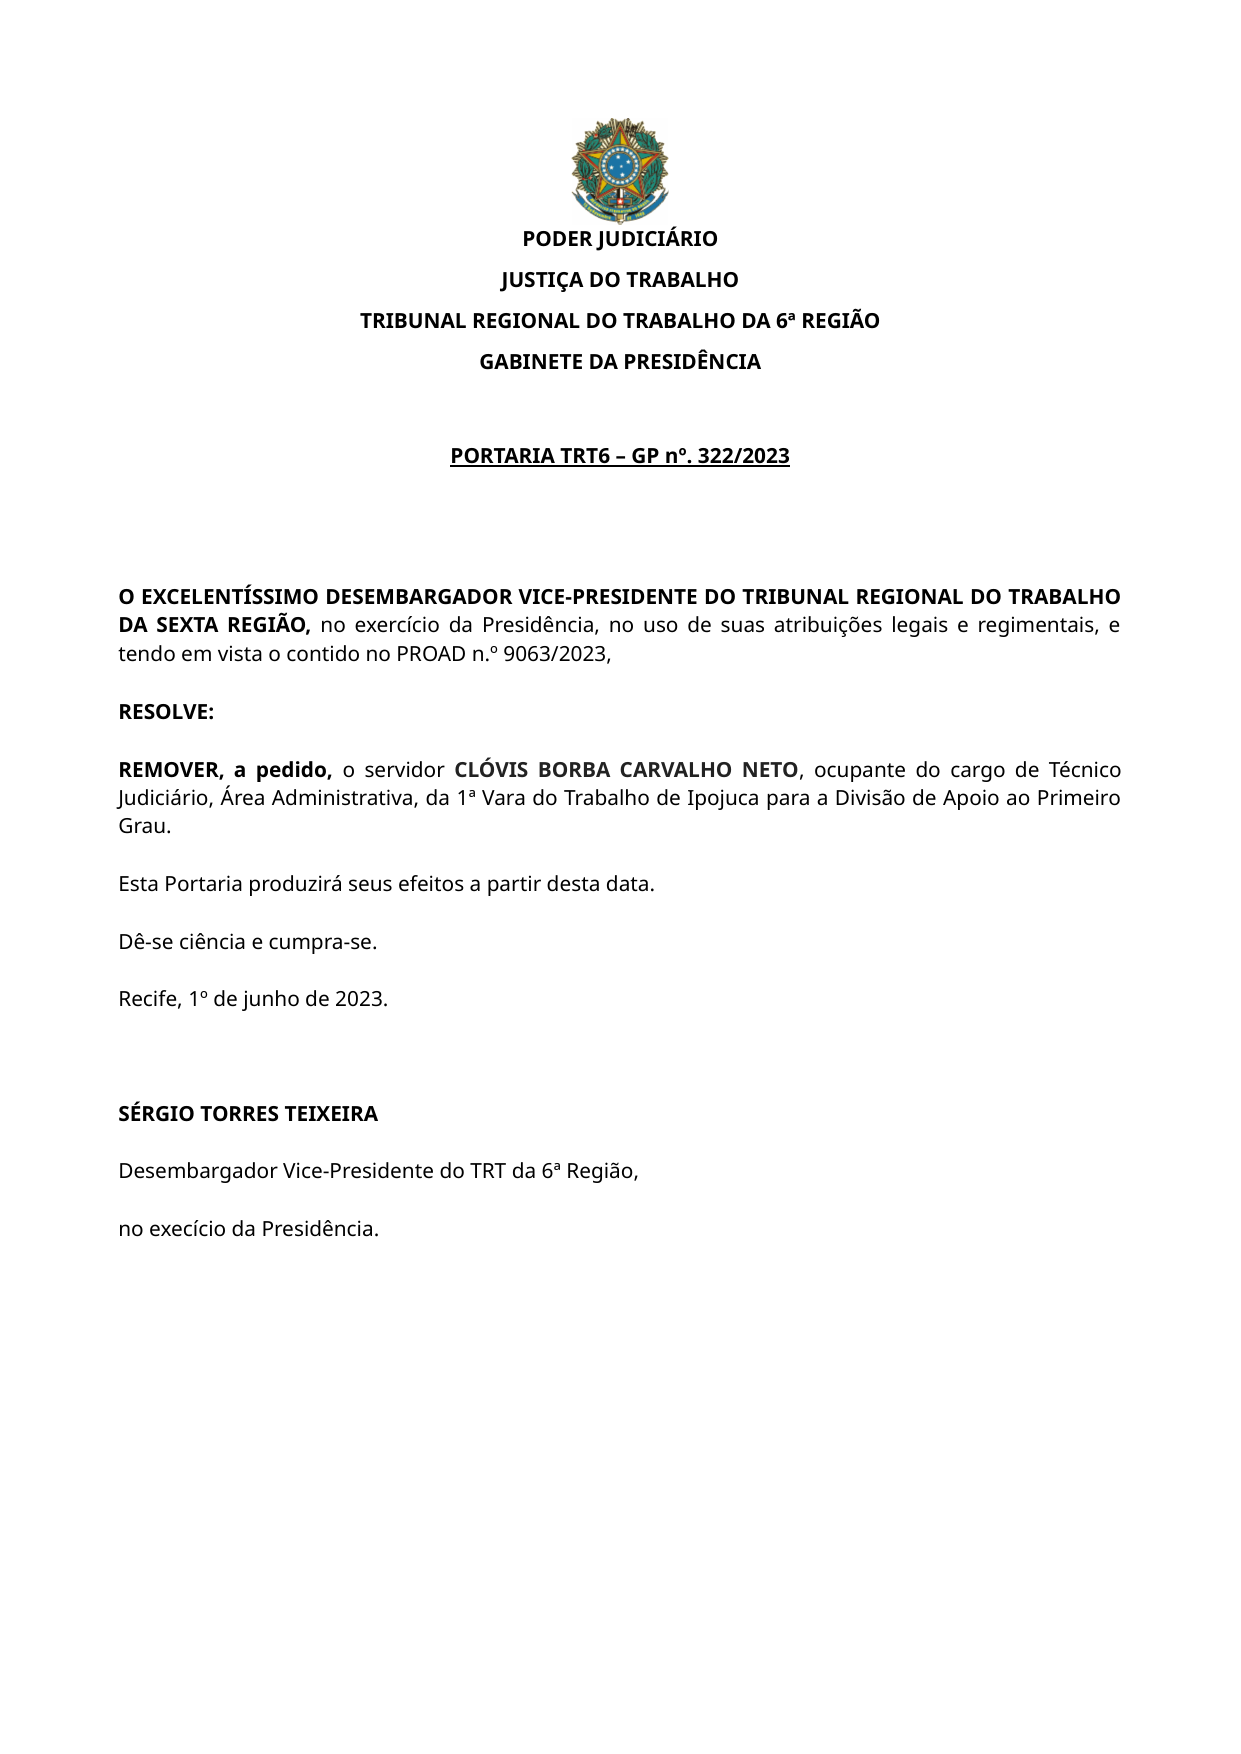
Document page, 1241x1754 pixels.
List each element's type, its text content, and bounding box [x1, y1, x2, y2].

text REMOVER, a pedido, o servidor CLÓVIS BORBA CARVALHO NETO, ocupante do cargo de Técnico Judiciário, Área Administrativa, da 1ª Vara do Trabalho de Ipojuca para a Divisão de Apoio ao Primeiro Grau. [118, 755, 1122, 840]
text Desembargador Vice-Presidente do TRT da 6ª Região, [118, 1157, 1120, 1185]
text Esta Portaria produzirá seus efeitos a partir desta data. [118, 869, 1122, 898]
text PODER JUDICIÁRIO [118, 224, 1122, 253]
text no execício da Presidência. [118, 1214, 1120, 1243]
text Dê-se ciência e cumpra-se. [118, 927, 1120, 956]
text O EXCELENTÍSSIMO DESEMBARGADOR VICE-PRESIDENTE DO TRIBUNAL REGIONAL DO TRABALHO DA SEXTA REGIÃO, no exercício da Presidência, no uso de suas atribuições legais e regimentais, e tendo em vista o contido no PROAD n.º 9063/2023, [118, 582, 1122, 667]
text Recife, 1º de junho de 2023. [118, 984, 1120, 1012]
text GABINETE DA PRESIDÊNCIA [118, 347, 1122, 376]
text SÉRGIO TORRES TEIXEIRA [118, 1099, 1120, 1127]
text TRIBUNAL REGIONAL DO TRABALHO DA 6ª REGIÃO [118, 306, 1122, 335]
text PORTARIA TRT6 – GP nº. 322/2023 [118, 441, 1122, 469]
text RESOLVE: [118, 697, 1122, 725]
text JUSTIÇA DO TRABALHO [118, 265, 1122, 294]
